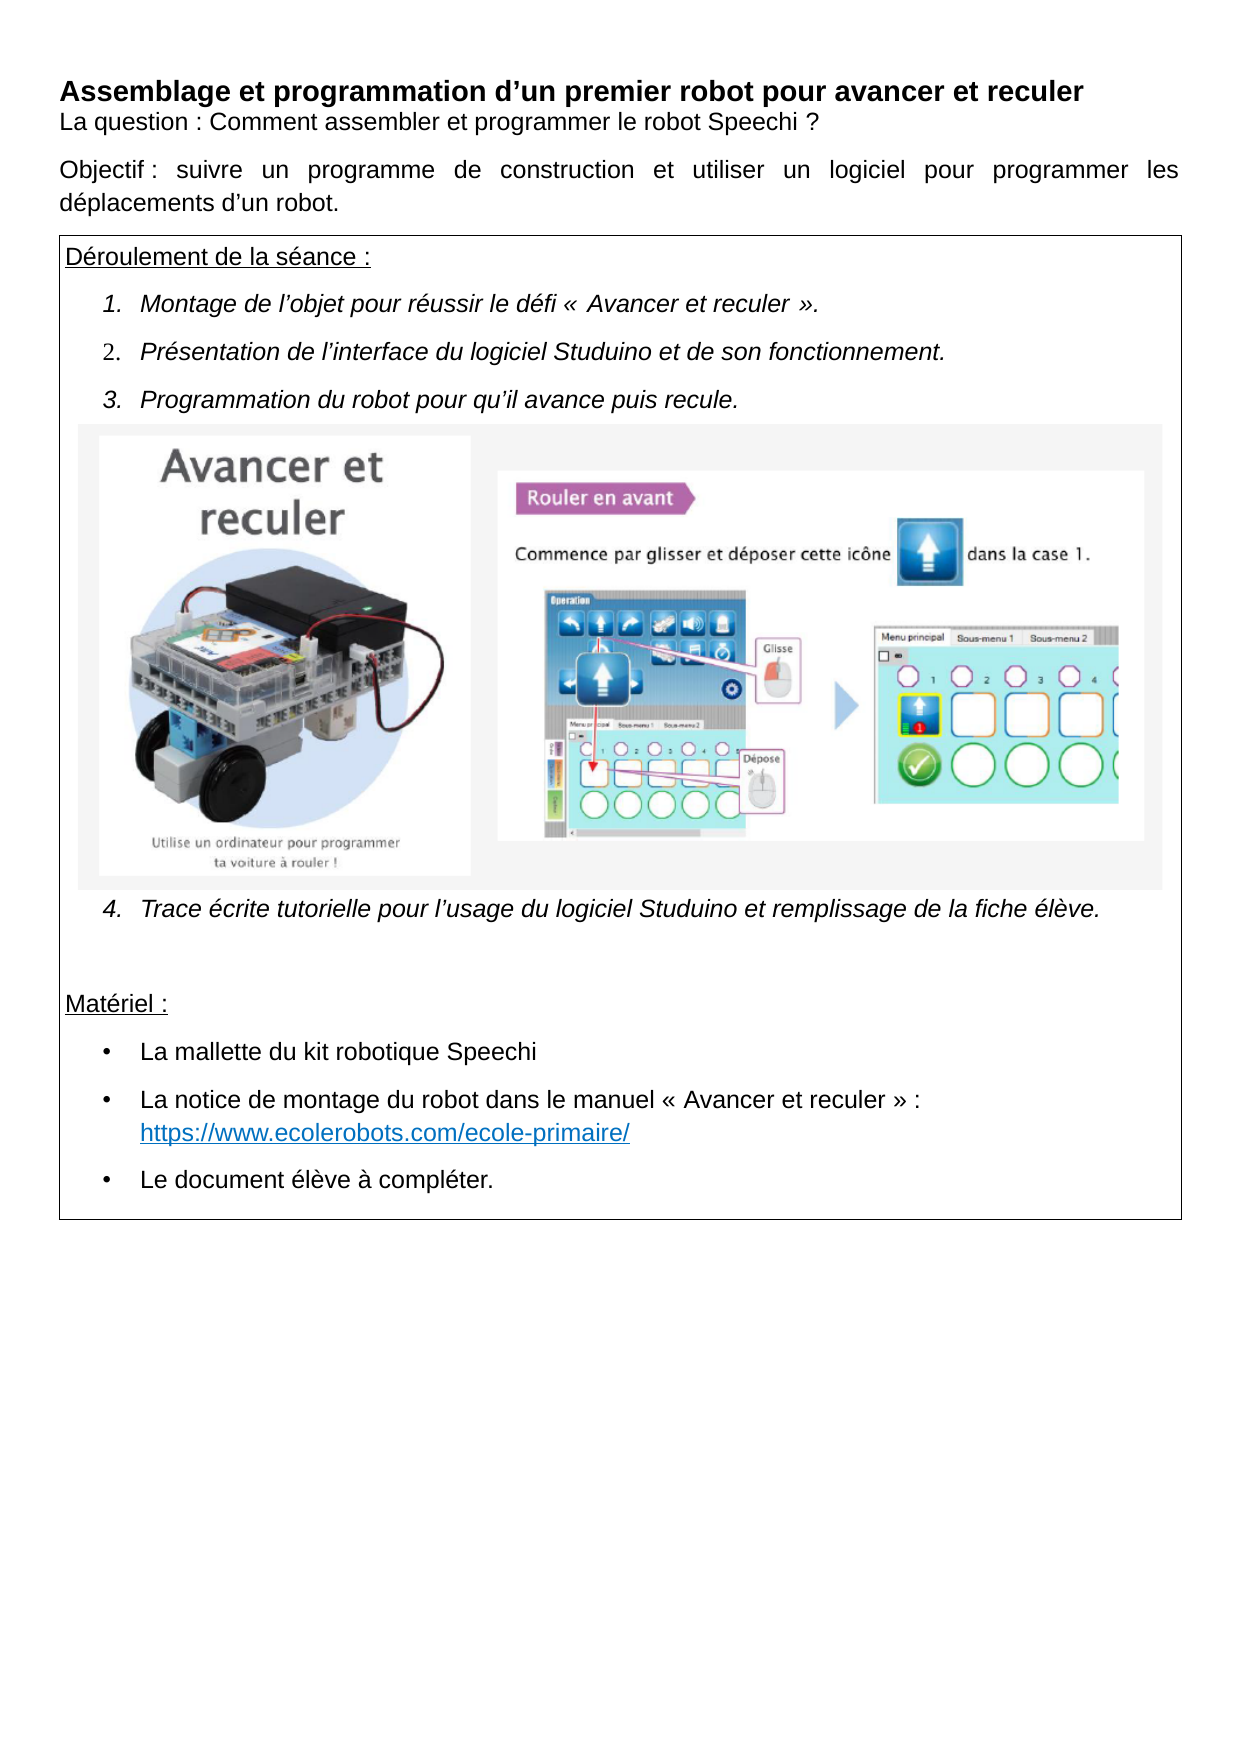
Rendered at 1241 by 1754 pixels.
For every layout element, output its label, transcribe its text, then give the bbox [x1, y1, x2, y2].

subtitle Assemblage et programmation d’un premier robot pour avancer et reculer [59, 74, 1181, 107]
text Objectif : suivre un programme de construction et utiliser un logiciel pour programmer les déplacements d’un robot. [59, 155, 1181, 217]
table_header Déroulement de la séance : Montage de l’objet pour réussir le défi « Avancer et reculer ». Présentation de l’interface du logiciel Studuino et de son fonctionnement. Programmation du robot pour qu’il avance puis recule. Trace écrite tutorielle pour l’usage du logiciel Studuino et remplissage de la fiche élève. Matériel : La mallette du kit robotique Speechi La notice de montage du robot dans le manuel « Avancer et reculer » : https://www.ecolerobots.com/ecole-primaire/ Le document élève à compléter. [60, 236, 1181, 1219]
text La question : Comment assembler et programmer le robot Speechi ? [59, 107, 1181, 136]
